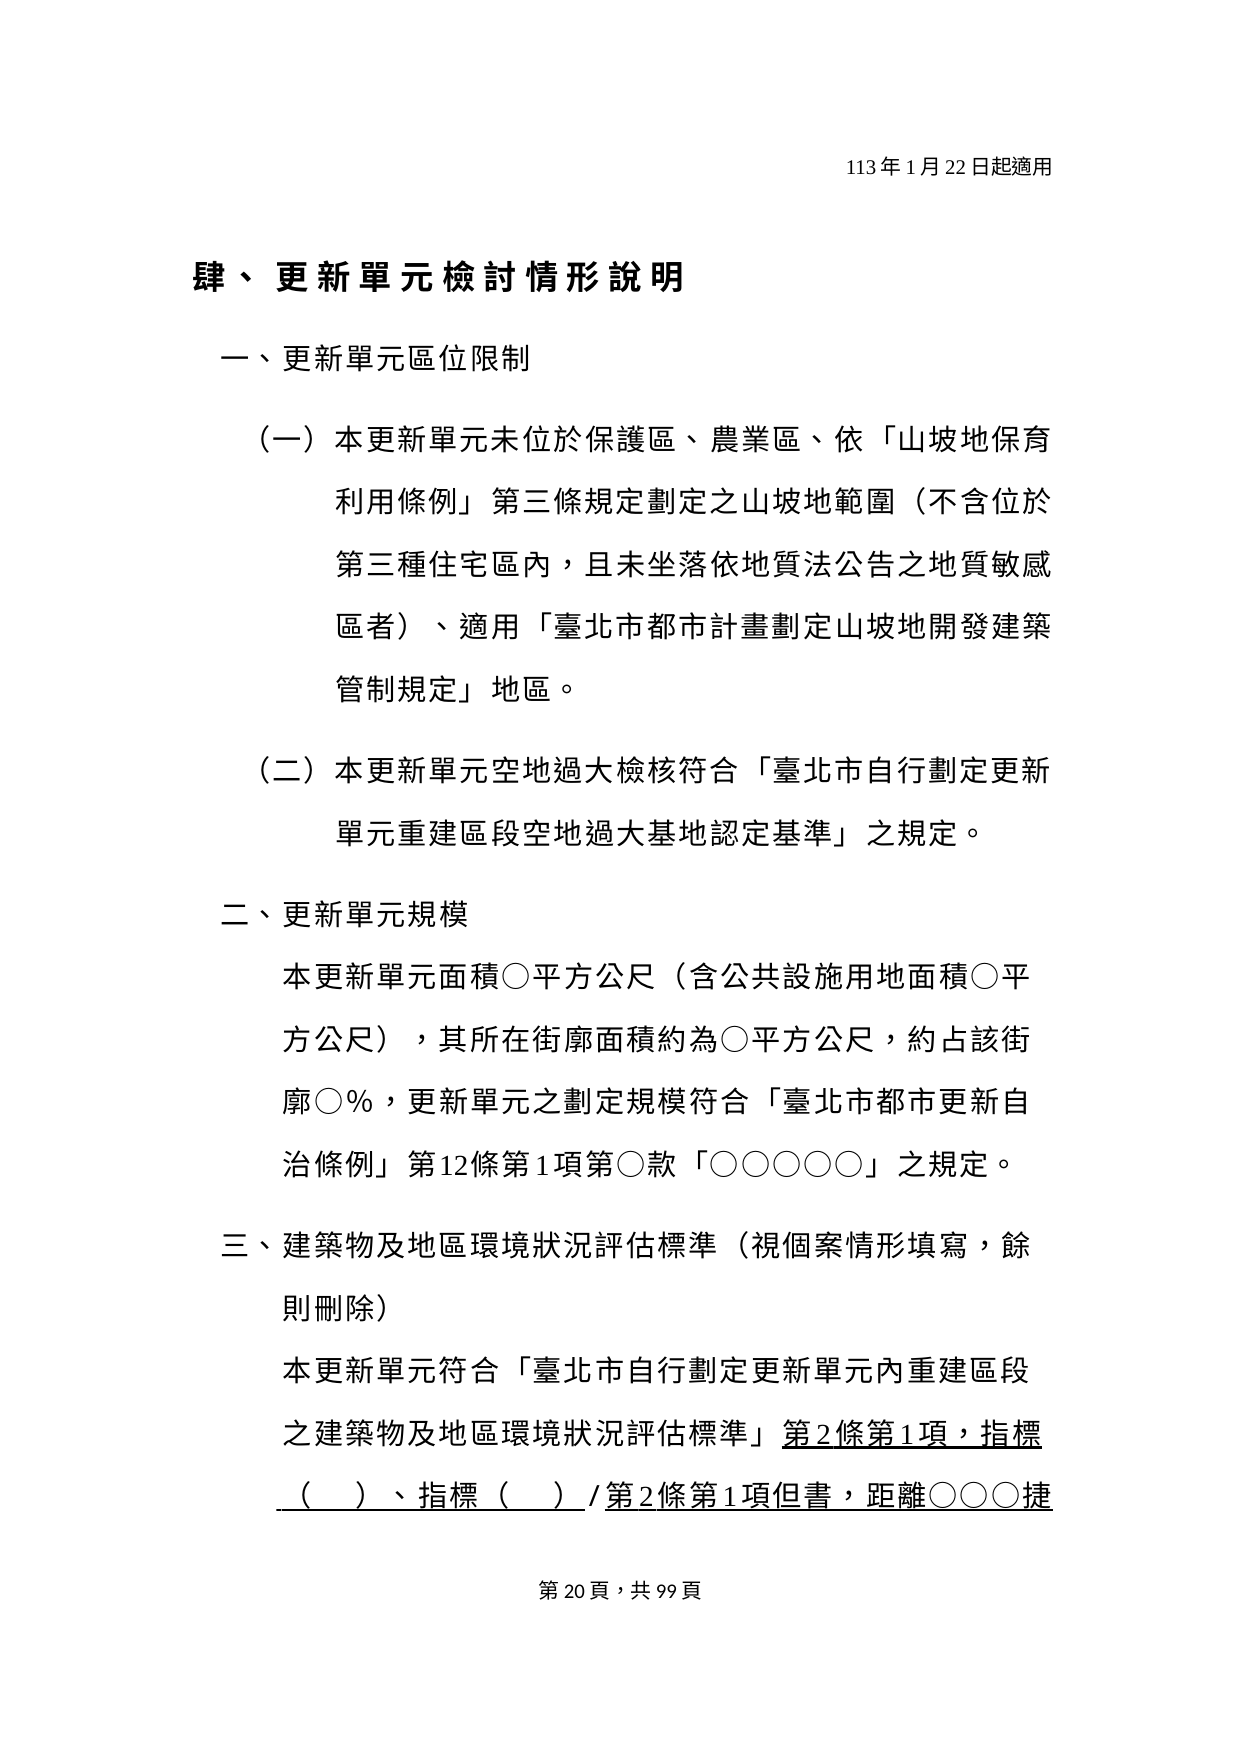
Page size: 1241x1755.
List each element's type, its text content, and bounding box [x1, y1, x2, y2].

text 本更新單元符合「臺北市自行劃定更新單元內重建區段之建築物及地區環境狀況評估標準」第2條第1項，指標（ ）、指標（ ）/第2條第1項但書，距離○○○捷 [276, 1327, 1052, 1509]
subtitle 二、更新單元規模 [217, 871, 1052, 933]
text 本更新單元面積○平方公尺（含公共設施用地面積○平方公尺），其所在街廓面積約為○平方公尺，約占該街廓○％，更新單元之劃定規模符合「臺北市都市更新自治條例」第12條第1項第○款「○○○○○」之規定。 [276, 933, 1052, 1183]
text （一）本更新單元未位於保護區、農業區、依「山坡地保育利用條例」第三條規定劃定之山坡地範圍（不含位於第三種住宅區內，且未坐落依地質法公告之地質敏感區者）、適用「臺北市都市計畫劃定山坡地開發建築管制規定」地區。 [238, 396, 1052, 708]
subtitle 三、建築物及地區環境狀況評估標準（視個案情形填寫，餘則刪除） [218, 1202, 1052, 1327]
text （二）本更新單元空地過大檢核符合「臺北市自行劃定更新單元重建區段空地過大基地認定基準」之規定。 [238, 727, 1052, 852]
subtitle 肆、更新單元檢討情形說明 [188, 233, 1052, 296]
subtitle 一、更新單元區位限制 [217, 315, 1052, 377]
